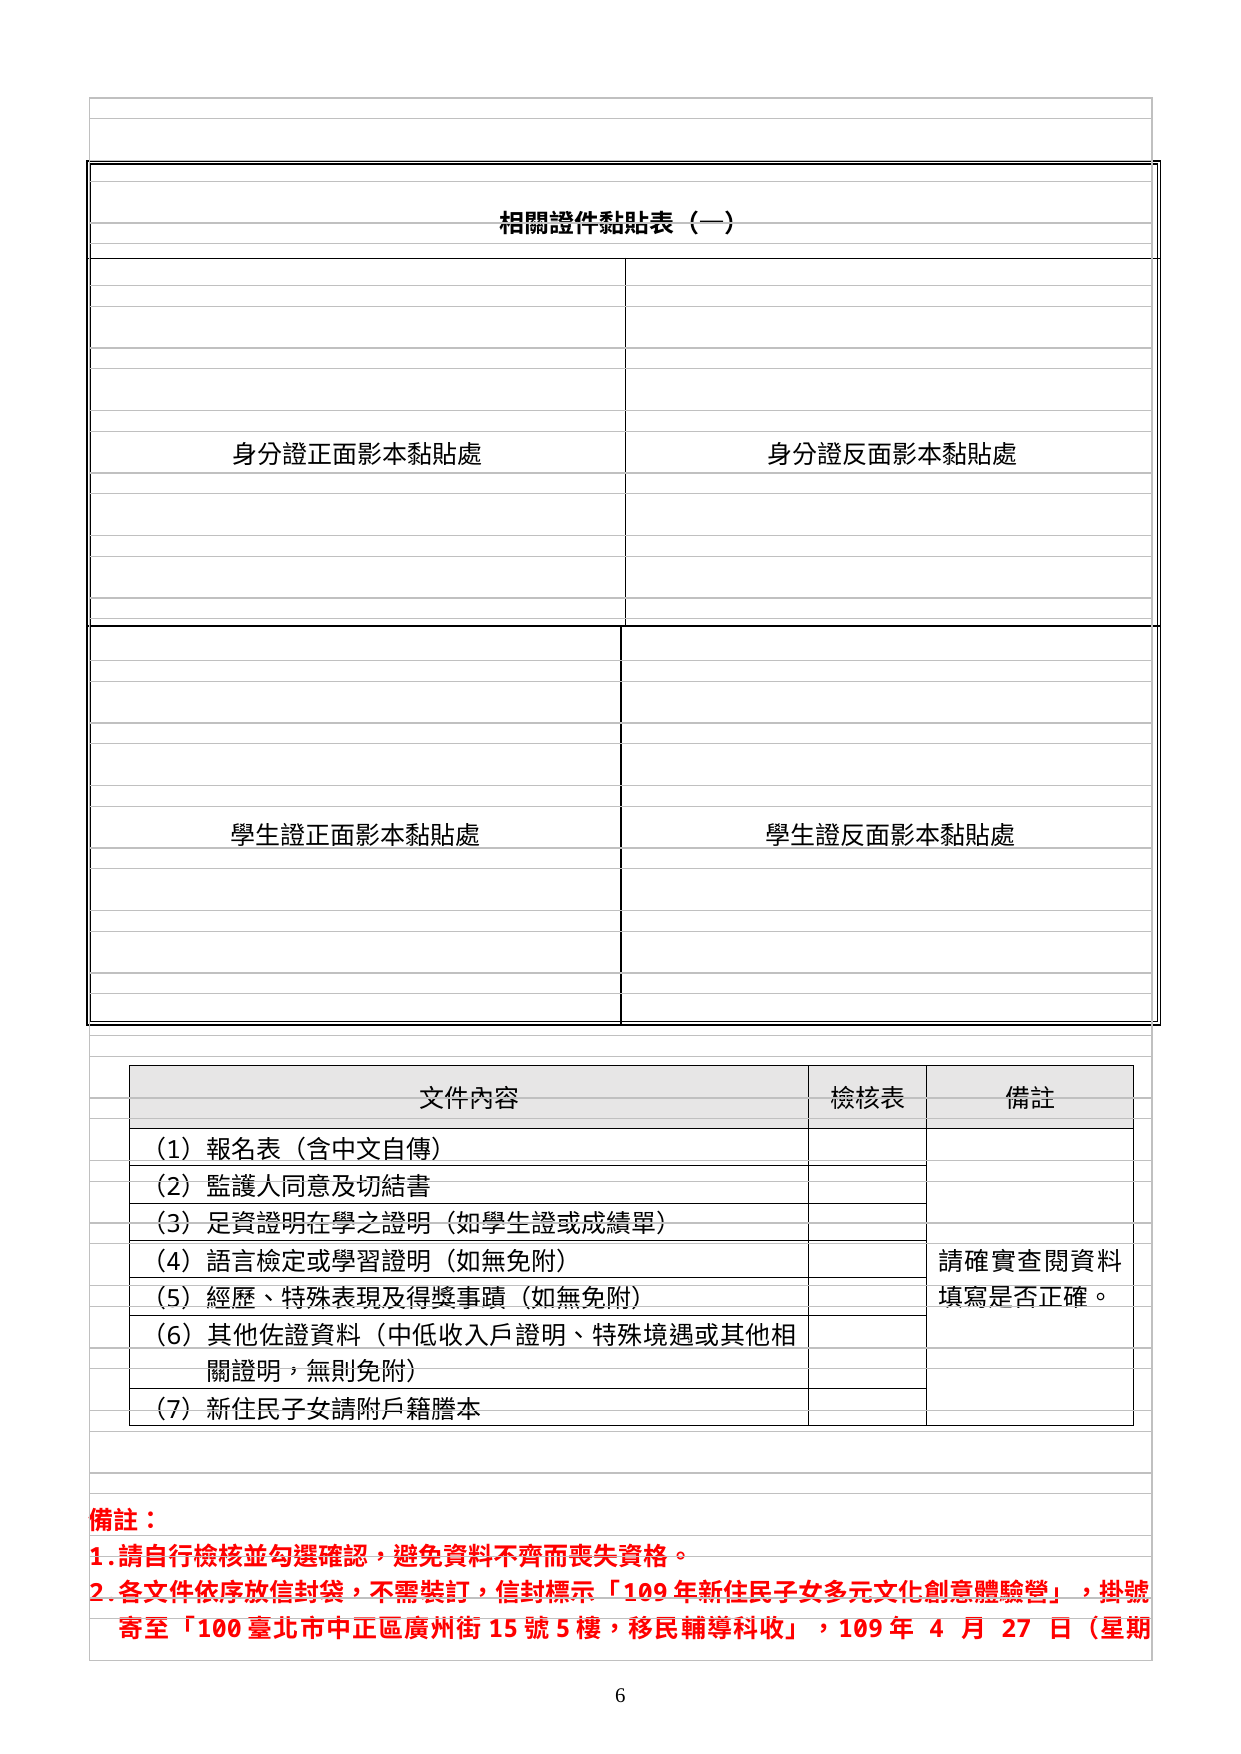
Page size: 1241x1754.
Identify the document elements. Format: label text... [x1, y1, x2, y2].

table_cell 請確實查閱資料填寫是否正確。 [927, 1349, 1133, 1368]
table_cell [130, 1161, 808, 1165]
table_cell [91, 619, 625, 625]
table_cell （5）經歷、特殊表現及得獎事蹟（如無免附） [288, 1286, 322, 1306]
table_header 相關證件黏貼表（一） [1153, 165, 1157, 257]
table_cell [626, 259, 1151, 285]
table_cell [809, 1369, 926, 1388]
table_cell （5）經歷、特殊表現及得獎事蹟（如無免附） [130, 1278, 808, 1285]
table_cell [809, 1224, 926, 1240]
table_cell [809, 1389, 926, 1410]
table_cell 請確實查閱資料填寫是否正確。 [927, 1411, 1133, 1425]
table_cell [809, 1411, 926, 1425]
table_cell （5）經歷、特殊表現及得獎事蹟（如無免附） [537, 1286, 591, 1306]
text 2.各文件依序放信封袋，不需裝訂，信封標示「109年新住民子女多元文化創意體驗營」，掛號寄至「100臺北市中正區廣州街15號5樓，移民輔導科收」，109年 4 月 27 日（星期一）截止（郵戳為憑）。 [90, 1619, 1151, 1645]
table_header 相關證件黏貼表（一） [91, 182, 1151, 222]
text 1.請自行檢核並勾選確認，避免資料不齊而喪失資格。 [90, 1536, 1151, 1556]
table_cell （5）經歷、特殊表現及得獎事蹟（如無免附） [130, 1307, 808, 1314]
table_cell [91, 744, 620, 785]
table_header 相關證件黏貼表（一） [91, 224, 1151, 243]
table_cell [809, 1129, 926, 1160]
table_header 文件內容 [130, 1119, 808, 1128]
table_cell [809, 1204, 926, 1222]
table_cell 請確實查閱資料填寫是否正確。 [927, 1161, 1133, 1181]
table_cell [91, 259, 625, 285]
table_cell [622, 744, 1151, 785]
table_cell [91, 411, 625, 431]
table_cell （5）經歷、特殊表現及得獎事蹟（如無免附） [210, 1286, 286, 1306]
table_cell [1153, 259, 1157, 625]
table_cell [91, 369, 625, 410]
table_cell [91, 307, 625, 347]
table_cell [622, 974, 1151, 993]
table_cell [626, 536, 1151, 556]
table_header 檢核表 [809, 1066, 926, 1097]
table_cell （5）經歷、特殊表現及得獎事蹟（如無免附） [184, 1286, 214, 1306]
table_cell 身分證反面影本黏貼處 [626, 432, 1151, 472]
table_cell 請確實查閱資料填寫是否正確。 [954, 1286, 1079, 1306]
table_cell [91, 911, 620, 931]
table_cell （2）監護人同意及切結書 [130, 1182, 808, 1203]
table_cell 請確實查閱資料填寫是否正確。 [927, 1286, 951, 1306]
table_cell [91, 661, 620, 681]
table_cell [626, 557, 1151, 597]
table_cell [91, 932, 620, 972]
text 1.請自行檢核並勾選確認，避免資料不齊而喪失資格。 [90, 1557, 1151, 1573]
table_header 文件內容 [130, 1066, 808, 1097]
table_cell [809, 1182, 926, 1203]
table_cell （4）語言檢定或學習證明（如無免附） [130, 1244, 808, 1277]
table_cell [622, 849, 1151, 868]
table_cell 請確實查閱資料填寫是否正確。 [927, 1307, 1133, 1347]
table_header 檢核表 [809, 1099, 926, 1118]
table_cell 學生證反面影本黏貼處 [622, 807, 1151, 847]
table_cell [91, 627, 620, 660]
table_cell 請確實查閱資料填寫是否正確。 [927, 1369, 1133, 1410]
table_cell （7）新住民子女請附戶籍謄本 [130, 1389, 808, 1410]
table_cell [91, 786, 620, 806]
table_header 檢核表 [809, 1119, 926, 1128]
table_cell [626, 369, 1151, 410]
table_cell （5）經歷、特殊表現及得獎事蹟（如無免附） [344, 1286, 450, 1306]
table_cell [622, 994, 1151, 1021]
table_cell [622, 682, 1151, 722]
table_cell [626, 411, 1151, 431]
table_cell （5）經歷、特殊表現及得獎事蹟（如無免附） [160, 1286, 187, 1306]
table_cell [809, 1316, 926, 1347]
table_cell [622, 627, 1151, 660]
table_cell 身分證正面影本黏貼處 [91, 432, 625, 472]
table_cell （6）其他佐證資料（中低收入戶證明、特殊境遇或其他相關證明，無則免附） [130, 1349, 808, 1368]
table_cell [626, 494, 1151, 535]
table_cell [622, 724, 1151, 743]
table_cell [91, 724, 620, 743]
table_header 文件內容 [130, 1099, 808, 1118]
table_header 相關證件黏貼表（一） [91, 244, 1151, 257]
table_cell （1）報名表（含中文自傳） [130, 1129, 808, 1160]
table_cell （3）足資證明在學之證明（如學生證或成績單） [130, 1204, 808, 1222]
table_cell [622, 661, 1151, 681]
text 備註： [90, 1500, 1151, 1535]
table_cell [809, 1166, 926, 1181]
table_cell [91, 682, 620, 722]
table_cell [809, 1278, 926, 1285]
table_cell [626, 349, 1151, 368]
table_cell （2）監護人同意及切結書 [130, 1166, 808, 1181]
table_cell [622, 932, 1151, 972]
table_cell [626, 286, 1151, 306]
table_cell （6）其他佐證資料（中低收入戶證明、特殊境遇或其他相關證明，無則免附） [130, 1316, 808, 1347]
table_cell [626, 474, 1151, 493]
table_cell [91, 286, 625, 306]
table_cell [91, 599, 625, 618]
table_cell [91, 536, 625, 556]
table_cell [91, 849, 620, 868]
table_header 備註 [927, 1066, 1133, 1097]
table_cell [809, 1349, 926, 1368]
table_cell （5）經歷、特殊表現及得獎事蹟（如無免附） [488, 1286, 527, 1306]
table_cell [809, 1161, 926, 1165]
table_cell （5）經歷、特殊表現及得獎事蹟（如無免附） [444, 1286, 467, 1306]
table_cell [91, 557, 625, 597]
table_cell [91, 494, 625, 535]
table_cell [91, 349, 625, 368]
table_cell 學生證正面影本黏貼處 [91, 807, 620, 847]
table_cell [91, 974, 620, 993]
table_cell [1153, 627, 1157, 1021]
table_cell 請確實查閱資料填寫是否正確。 [927, 1244, 1133, 1285]
table_cell （5）經歷、特殊表現及得獎事蹟（如無免附） [130, 1286, 162, 1306]
table_cell [91, 869, 620, 910]
table_cell [91, 994, 620, 1021]
table_cell 請確實查閱資料填寫是否正確。 [927, 1129, 1133, 1160]
table_cell （5）經歷、特殊表現及得獎事蹟（如無免附） [591, 1286, 619, 1306]
table_cell 請確實查閱資料填寫是否正確。 [927, 1182, 1133, 1222]
table_cell [626, 619, 1151, 625]
table_cell [622, 786, 1151, 806]
text 2.各文件依序放信封袋，不需裝訂，信封標示「109年新住民子女多元文化創意體驗營」，掛號寄至「100臺北市中正區廣州街15號5樓，移民輔導科收」，109年 4 月 27 日（星期一）截止（郵戳為憑）。 [90, 1573, 1151, 1597]
table_cell （6）其他佐證資料（中低收入戶證明、特殊境遇或其他相關證明，無則免附） [130, 1369, 808, 1388]
table_header 備註 [927, 1119, 1133, 1128]
table_cell 請確實查閱資料填寫是否正確。 [927, 1224, 1133, 1243]
table_cell [622, 869, 1151, 910]
table_cell （3）足資證明在學之證明（如學生證或成績單） [130, 1224, 808, 1240]
table_cell （5）經歷、特殊表現及得獎事蹟（如無免附） [634, 1286, 808, 1306]
table_cell [626, 599, 1151, 618]
table_header 備註 [927, 1099, 1133, 1118]
table_cell [91, 474, 625, 493]
table_cell 請確實查閱資料填寫是否正確。 [1078, 1286, 1133, 1306]
table_cell [622, 911, 1151, 931]
table_cell [809, 1244, 926, 1277]
table_header 相關證件黏貼表（一） [91, 165, 1151, 181]
text 2.各文件依序放信封袋，不需裝訂，信封標示「109年新住民子女多元文化創意體驗營」，掛號寄至「100臺北市中正區廣州街15號5樓，移民輔導科收」，109年 4 月 27 日（星期一）截止（郵戳為憑）。 [90, 1599, 1151, 1618]
table_cell （7）新住民子女請附戶籍謄本 [130, 1411, 808, 1425]
table_cell [809, 1286, 926, 1306]
table_cell [809, 1307, 926, 1314]
table_cell [626, 307, 1151, 347]
table_cell （5）經歷、特殊表現及得獎事蹟（如無免附） [469, 1286, 497, 1306]
